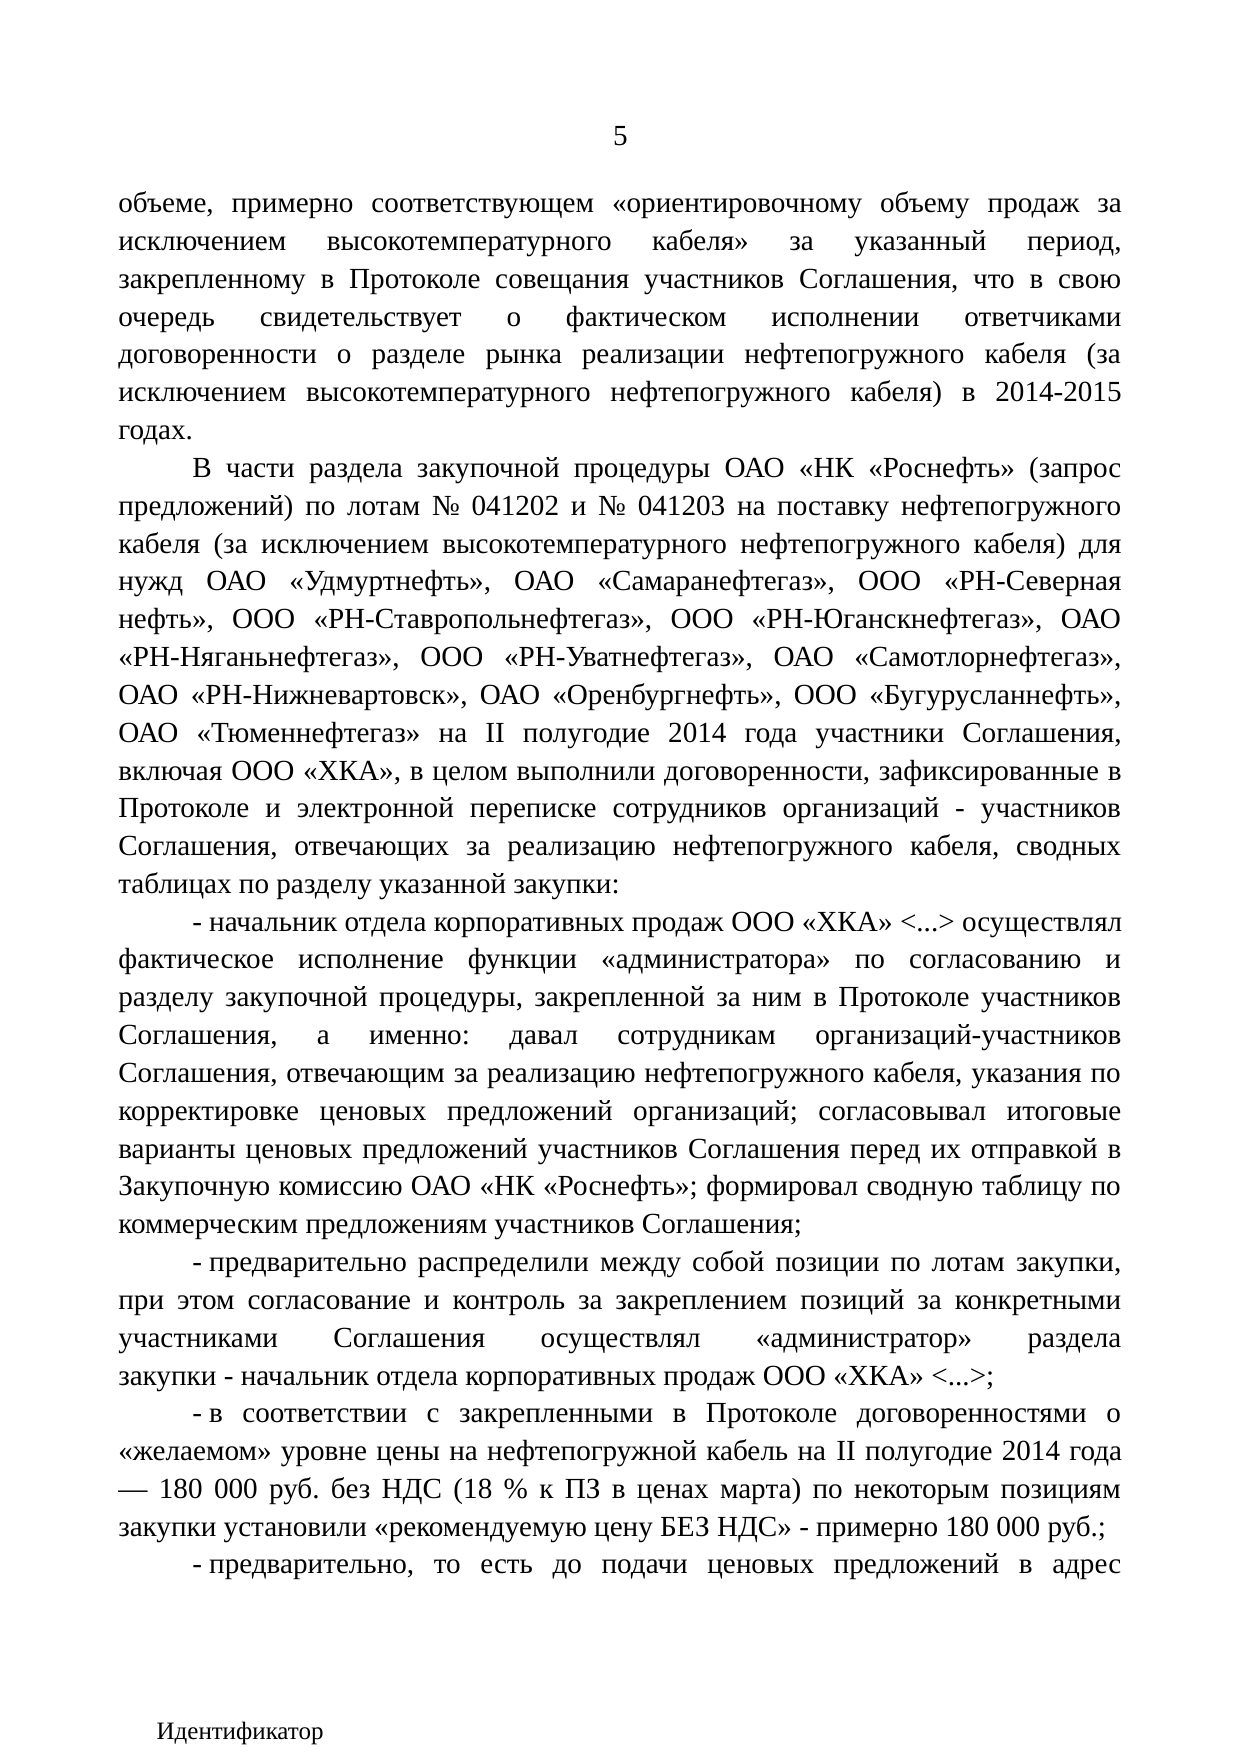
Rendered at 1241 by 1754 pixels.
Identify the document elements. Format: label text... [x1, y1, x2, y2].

text - предварительно распределили между собой позиции по лотам закупки, при этом согласование и контроль за закреплением позиций за конкретными участниками Соглашения осуществлял «администратор» раздела закупки - начальник отдела корпоративных продаж ООО «ХКА» <...>; [118, 1240, 1122, 1391]
text - начальник отдела корпоративных продаж ООО «ХКА» <...> осуществлял фактическое исполнение функции «администратора» по согласованию и разделу закупочной процедуры, закрепленной за ним в Протоколе участников Соглашения, а именно: давал сотрудникам организаций-участников Соглашения, отвечающим за реализацию нефтепогружного кабеля, указания по корректировке ценовых предложений организаций; согласовывал итоговые варианты ценовых предложений участников Соглашения перед их отправкой в Закупочную комиссию ОАО «НК «Роснефть»; формировал сводную таблицу по коммерческим предложениям участников Соглашения; [118, 899, 1122, 1240]
text - в соответствии с закрепленными в Протоколе договоренностями о «желаемом» уровне цены на нефтепогружной кабель на II полугодие 2014 года — 180 000 руб. без НДС (18 % к ПЗ в ценах марта) по некоторым позициям закупки установили «рекомендуемую цену БЕЗ НДС» - примерно 180 000 руб.; [118, 1391, 1122, 1542]
text В части раздела закупочной процедуры ОАО «НК «Роснефть» (запрос предложений) по лотам № 041202 и № 041203 на поставку нефтепогружного кабеля (за исключением высокотемпературного нефтепогружного кабеля) для нужд ОАО «Удмуртнефть», ОАО «Самаранефтегаз», ООО «РН-Северная нефть», ООО «РН-Ставропольнефтегаз», ООО «РН-Юганскнефтегаз», ОАО «РН-Няганьнефтегаз», ООО «РН-Уватнефтегаз», ОАО «Самотлорнефтегаз», ОАО «РН-Нижневартовск», ОАО «Оренбургнефть», ООО «Бугурусланнефть», ОАО «Тюменнефтегаз» на II полугодие 2014 года участники Соглашения, включая ООО «ХКА», в целом выполнили договоренности, зафиксированные в Протоколе и электронной переписке сотрудников организаций - участников Соглашения, отвечающих за реализацию нефтепогружного кабеля, сводных таблицах по разделу указанной закупки: [118, 446, 1122, 899]
text - предварительно, то есть до подачи ценовых предложений в адрес [118, 1542, 1122, 1580]
text объеме, примерно соответствующем «ориентировочному объему продаж за исключением высокотемпературного кабеля» за указанный период, закрепленному в Протоколе совещания участников Соглашения, что в свою очередь свидетельствует о фактическом исполнении ответчиками договоренности о разделе рынка реализации нефтепогружного кабеля (за исключением высокотемпературного нефтепогружного кабеля) в 2014-2015 годах. [118, 181, 1122, 446]
